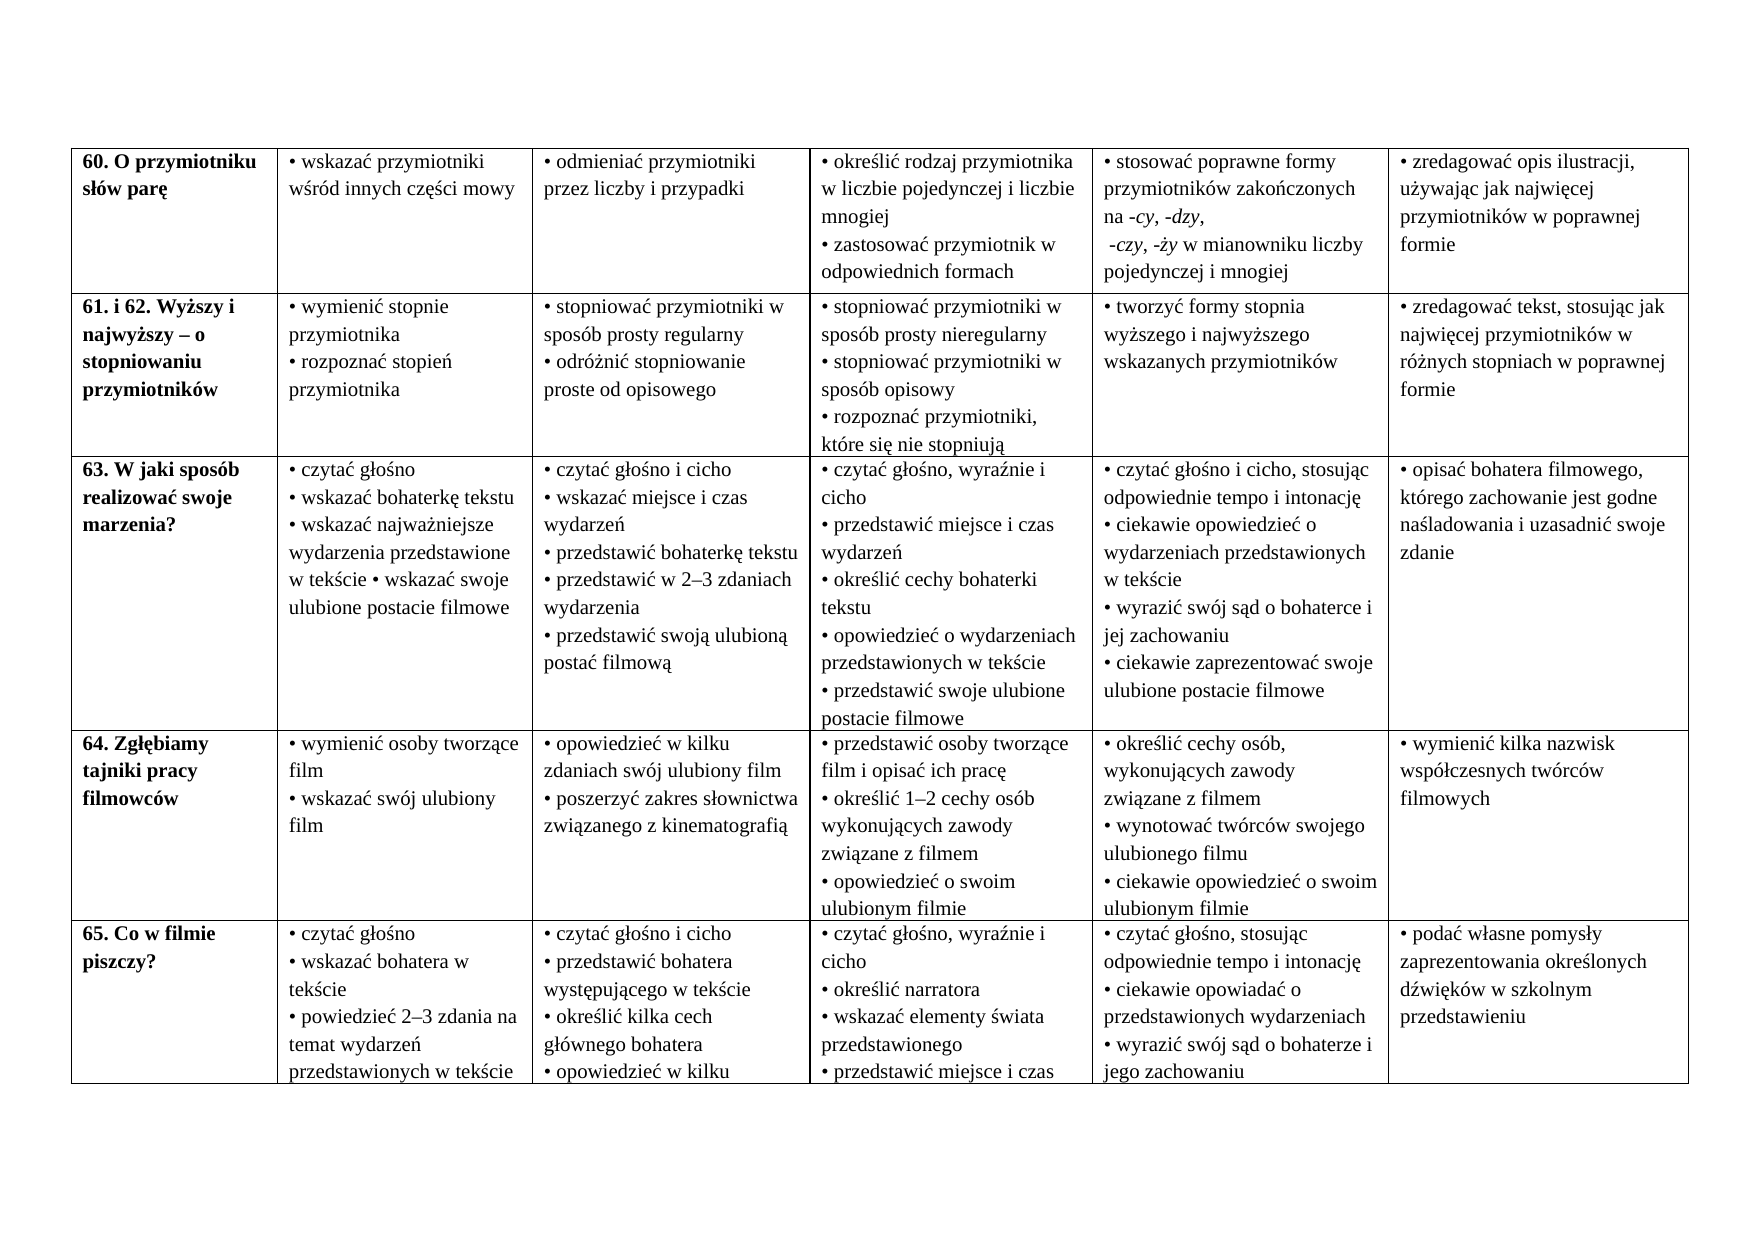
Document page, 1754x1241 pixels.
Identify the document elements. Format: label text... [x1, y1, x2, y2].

table_cell • wymienić kilka nazwisk współczesnych twórców filmowych [1389, 731, 1688, 920]
table_cell • czytać głośno i cicho, stosując odpowiednie tempo i intonację • ciekawie opowiedzieć o wydarzeniach przedstawionych w tekście • wyrazić swój sąd o bohaterce i jej zachowaniu • ciekawie zaprezentować swoje ulubione postacie filmowe [1093, 457, 1388, 729]
table_cell • czytać głośno, wyraźnie i cicho • określić narratora • wskazać elementy świata przedstawionego • przedstawić miejsce i czas [811, 921, 1092, 1083]
table_cell • czytać głośno, stosując odpowiednie tempo i intonację • ciekawie opowiadać o przedstawionych wydarzeniach • wyrazić swój sąd o bohaterze i jego zachowaniu [1093, 921, 1388, 1083]
table_cell • wymienić osoby tworzące film • wskazać swój ulubiony film [278, 731, 532, 920]
table_cell • przedstawić osoby tworzące film i opisać ich pracę • określić 1–2 cechy osób wykonujących zawody związane z filmem • opowiedzieć o swoim ulubionym filmie [811, 731, 1092, 920]
table_cell • czytać głośno • wskazać bohatera w tekście • powiedzieć 2–3 zdania na temat wydarzeń przedstawionych w tekście [278, 921, 532, 1083]
table_cell • wskazać przymiotniki wśród innych części mowy [278, 149, 532, 293]
table_cell 65. Co w filmie piszczy? [72, 921, 277, 1083]
table_cell 64. Zgłębiamy tajniki pracy filmowców [72, 731, 277, 920]
table_cell • odmieniać przymiotniki przez liczby i przypadki [533, 149, 809, 293]
table_cell 60. O przymiotniku słów parę [72, 149, 277, 293]
table_cell • czytać głośno i cicho • przedstawić bohatera występującego w tekście • określić kilka cech głównego bohatera • opowiedzieć w kilku [533, 921, 809, 1083]
table_cell • tworzyć formy stopnia wyższego i najwyższego wskazanych przymiotników [1093, 294, 1388, 456]
table_cell • podać własne pomysły zaprezentowania określonych dźwięków w szkolnym przedstawieniu [1389, 921, 1688, 1083]
table_cell • stopniować przymiotniki w sposób prosty nieregularny • stopniować przymiotniki w sposób opisowy • rozpoznać przymiotniki, które się nie stopniują [811, 294, 1092, 456]
table_cell • opisać bohatera filmowego, którego zachowanie jest godne naśladowania i uzasadnić swoje zdanie [1389, 457, 1688, 729]
table_cell • czytać głośno • wskazać bohaterkę tekstu • wskazać najważniejsze wydarzenia przedstawione w tekście • wskazać swoje ulubione postacie filmowe [278, 457, 532, 729]
table_cell • stopniować przymiotniki w sposób prosty regularny • odróżnić stopniowanie proste od opisowego [533, 294, 809, 456]
table_cell • określić rodzaj przymiotnika w liczbie pojedynczej i liczbie mnogiej • zastosować przymiotnik w odpowiednich formach [811, 149, 1092, 293]
table_cell • zredagować tekst, stosując jak najwięcej przymiotników w różnych stopniach w poprawnej formie [1389, 294, 1688, 456]
table_cell 63. W jaki sposób realizować swoje marzenia? [72, 457, 277, 729]
table_cell • wymienić stopnie przymiotnika • rozpoznać stopień przymiotnika [278, 294, 532, 456]
table_cell • czytać głośno, wyraźnie i cicho • przedstawić miejsce i czas wydarzeń • określić cechy bohaterki tekstu • opowiedzieć o wydarzeniach przedstawionych w tekście • przedstawić swoje ulubione postacie filmowe [811, 457, 1092, 729]
table_cell • czytać głośno i cicho • wskazać miejsce i czas wydarzeń • przedstawić bohaterkę tekstu • przedstawić w 2–3 zdaniach wydarzenia • przedstawić swoją ulubioną postać filmową [533, 457, 809, 729]
table_cell • opowiedzieć w kilku zdaniach swój ulubiony film • poszerzyć zakres słownictwa związanego z kinematografią [533, 731, 809, 920]
table_cell • stosować poprawne formy przymiotników zakończonych na -cy, -dzy, -czy, -ży w mianowniku liczby pojedynczej i mnogiej [1093, 149, 1388, 293]
table_cell • określić cechy osób, wykonujących zawody związane z filmem • wynotować twórców swojego ulubionego filmu • ciekawie opowiedzieć o swoim ulubionym filmie [1093, 731, 1388, 920]
table_cell 61. i 62. Wyższy i najwyższy – o stopniowaniu przymiotników [72, 294, 277, 456]
table_cell • zredagować opis ilustracji, używając jak najwięcej przymiotników w poprawnej formie [1389, 149, 1688, 293]
